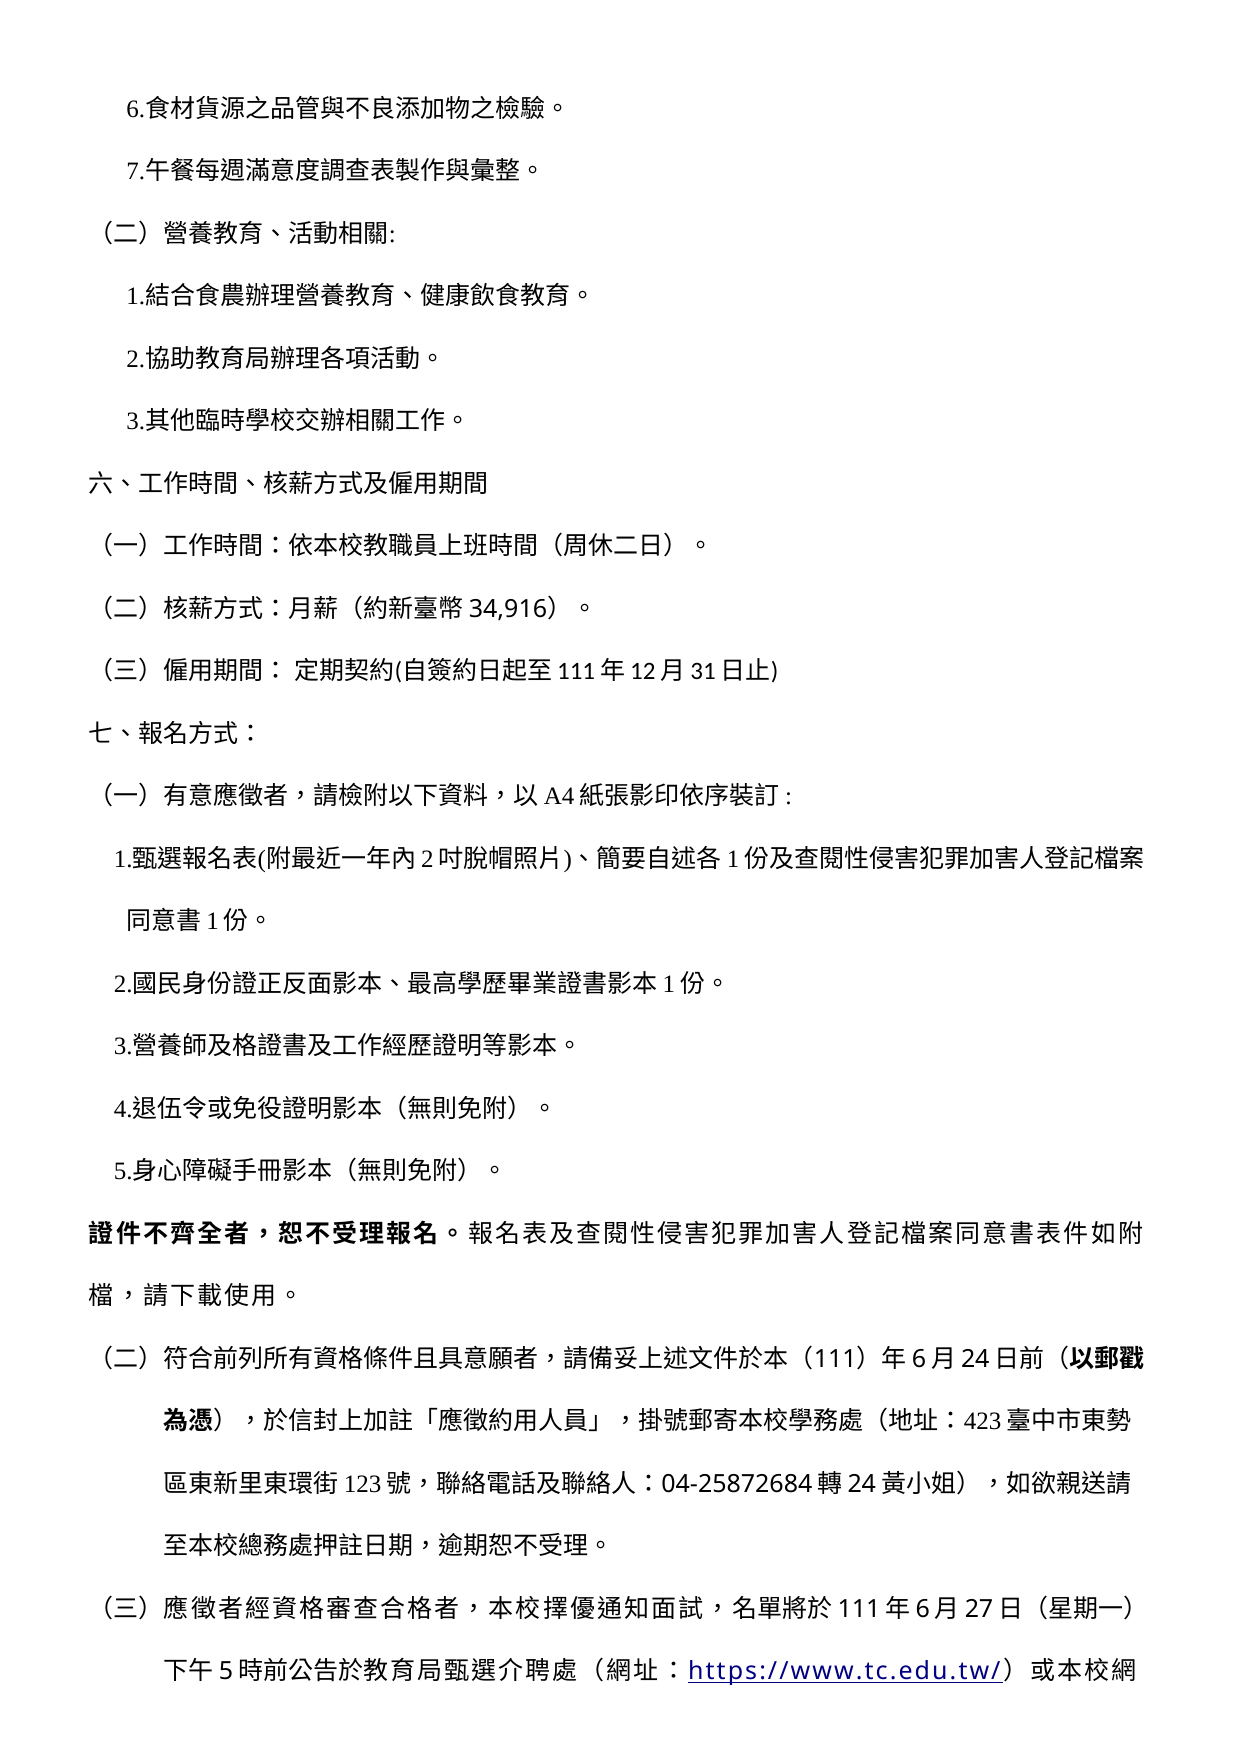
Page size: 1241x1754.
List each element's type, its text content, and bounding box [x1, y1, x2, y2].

text 1.結合食農辦理營養教育、健康飲食教育。 [89, 252, 1152, 314]
text （三）僱用期間： 定期契約(自簽約日起至111年12月31日止) [89, 627, 1152, 689]
text 5.身心障礙手冊影本（無則免附）。 [89, 1127, 1152, 1189]
text （一）有意應徵者，請檢附以下資料，以A4紙張影印依序裝訂 : [89, 752, 1152, 814]
text 六、工作時間、核薪方式及僱用期間 [89, 439, 1152, 502]
text （三）應徵者經資格審查合格者，本校擇優通知面試，名單將於111年6月27日（星期一）下午5時前公告於教育局甄選介聘處（網址：https://www.tc.edu.tw/）或本校網 [89, 1564, 1152, 1689]
text 2.協助教育局辦理各項活動。 [89, 314, 1152, 377]
text 1.甄選報名表(附最近一年內2吋脫帽照片)、簡要自述各1份及查閱性侵害犯罪加害人登記檔案同意書1份。 [114, 814, 1152, 939]
text （一）工作時間：依本校教職員上班時間（周休二日）。 [89, 502, 1152, 564]
text 7.午餐每週滿意度調查表製作與彙整。 [89, 127, 1152, 189]
text 證件不齊全者，恕不受理報名。報名表及查閱性侵害犯罪加害人登記檔案同意書表件如附檔，請下載使用。 [89, 1189, 1152, 1314]
text （二）核薪方式：月薪（約新臺幣34,916）。 [89, 564, 1152, 627]
text 6.食材貨源之品管與不良添加物之檢驗。 [89, 64, 1152, 127]
text 七、報名方式： [89, 689, 1152, 752]
text （二）符合前列所有資格條件且具意願者，請備妥上述文件於本（111）年6月24日前（以郵戳為憑），於信封上加註「應徵約用人員」，掛號郵寄本校學務處（地址：423臺中市東勢區東新里東環街123號，聯絡電話及聯絡人：04-25872684轉24黃小姐），如欲親送請至本校總務處押註日期，逾期恕不受理。 [89, 1314, 1152, 1564]
text 2.國民身份證正反面影本、最高學歷畢業證書影本1份。 [89, 939, 1152, 1002]
text 3.營養師及格證書及工作經歷證明等影本。 [89, 1002, 1152, 1064]
text 3.其他臨時學校交辦相關工作。 [89, 377, 1152, 439]
text 4.退伍令或免役證明影本（無則免附）。 [89, 1064, 1152, 1127]
text （二）營養教育、活動相關: [89, 189, 1152, 252]
